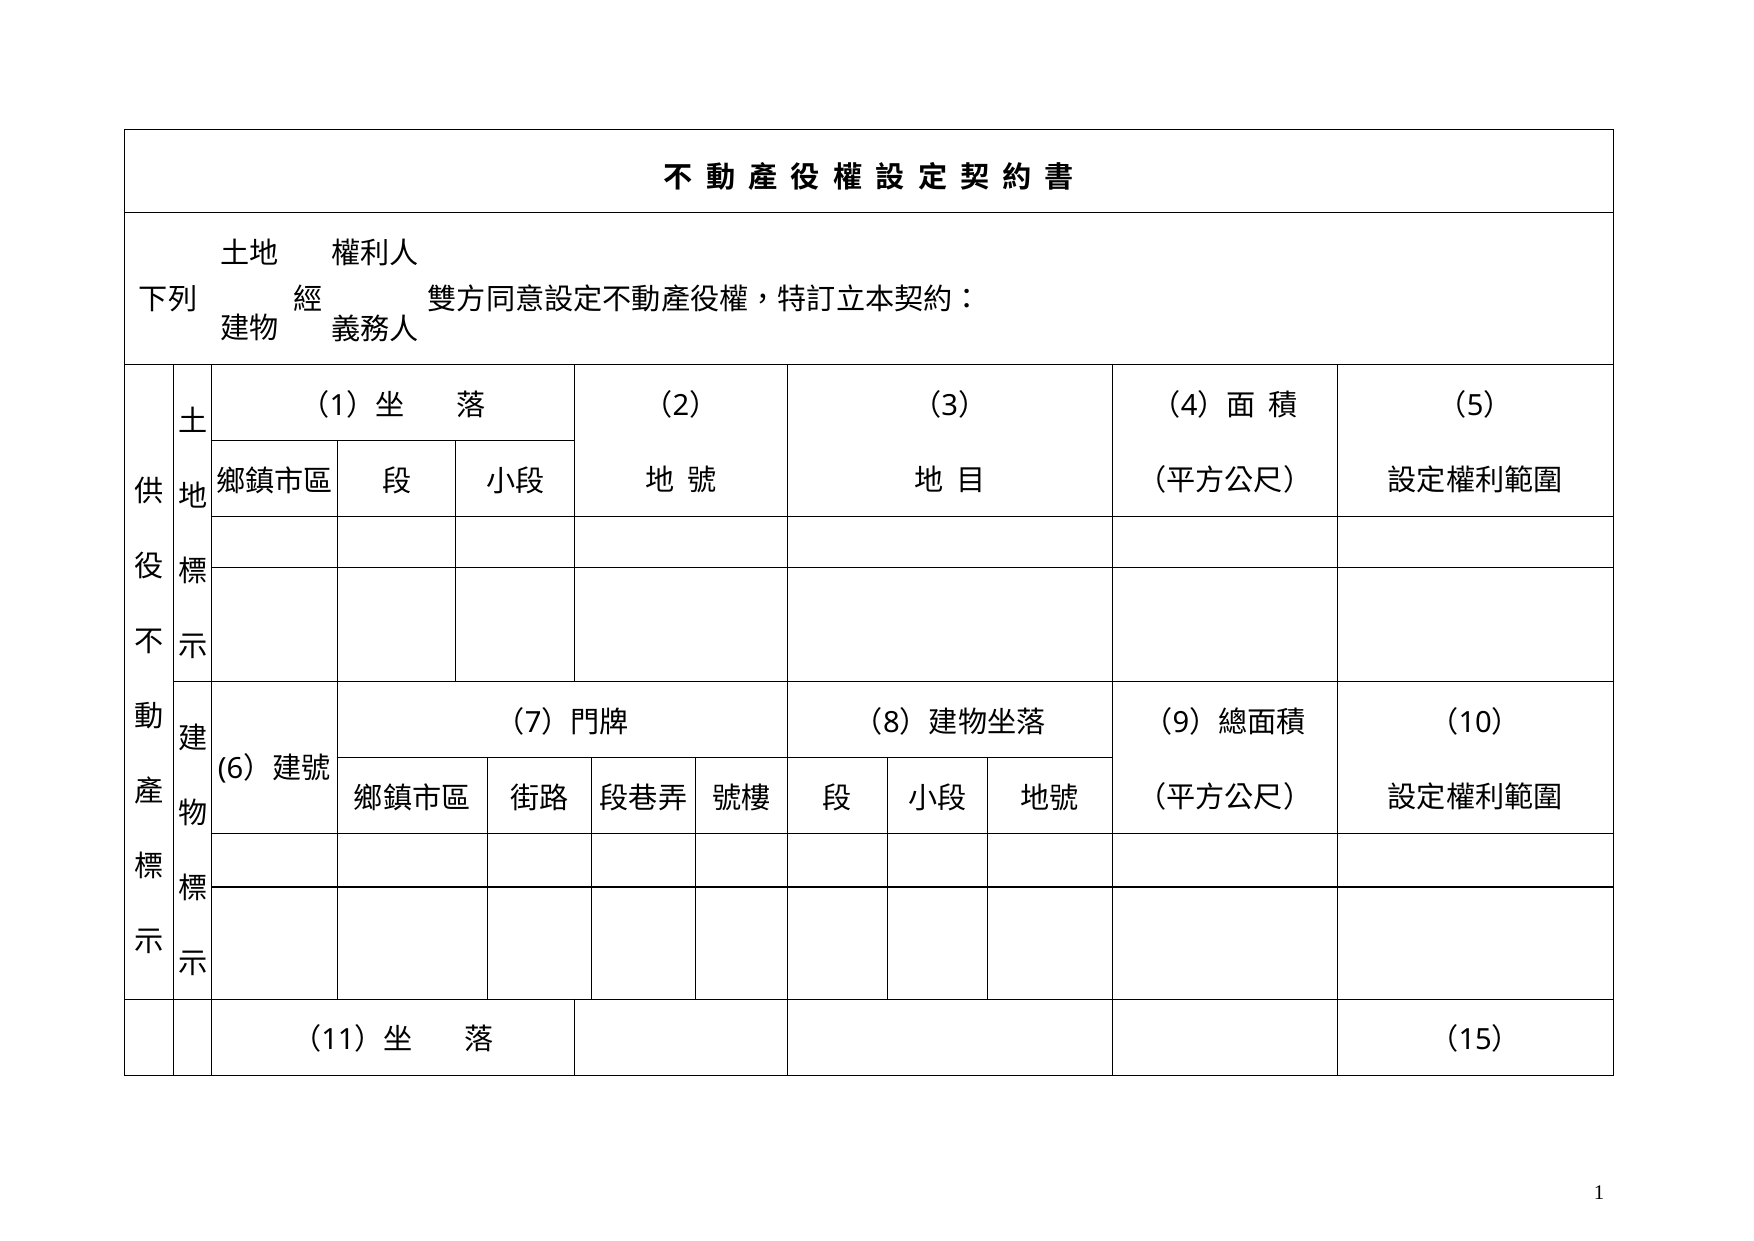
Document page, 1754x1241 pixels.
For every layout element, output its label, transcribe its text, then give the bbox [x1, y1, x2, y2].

table_cell 建物標示 [174, 682, 211, 998]
table_cell [338, 568, 455, 681]
table_cell 鄉鎮市區 [338, 758, 487, 833]
table_cell [988, 888, 1112, 998]
table_cell [1338, 568, 1613, 681]
table_cell [575, 1000, 787, 1074]
table_cell 供役不動產標示 [125, 365, 173, 998]
table_cell [212, 834, 337, 886]
table_cell [212, 517, 337, 567]
table_cell [788, 517, 1112, 567]
table_cell [212, 568, 337, 681]
table_cell [1338, 888, 1613, 998]
table_cell [788, 568, 1112, 681]
table_cell （5） 設定權利範圍 [1338, 365, 1613, 516]
table_cell [1338, 517, 1613, 567]
table_header 不 動 產 役 權 設 定 契 約 書 [125, 130, 1613, 212]
table_cell [456, 568, 574, 681]
table_cell [575, 568, 787, 681]
table_cell （2） 地 號 [575, 365, 787, 516]
table_cell [1113, 568, 1337, 681]
table_cell 段 [788, 758, 887, 833]
table_cell [1113, 834, 1337, 886]
table_cell [696, 888, 787, 998]
table_cell 土地 建物 [211, 213, 287, 364]
table_cell 小段 [456, 441, 574, 516]
table_cell [488, 888, 591, 998]
table_cell [788, 834, 887, 886]
table_cell [338, 517, 455, 567]
table_cell [888, 888, 987, 998]
table_cell 小段 [888, 758, 987, 833]
table_cell [788, 1000, 1112, 1074]
table_cell （1）坐 落 [212, 365, 574, 440]
table_cell 段 [338, 441, 455, 516]
table_cell （11）坐 落 [212, 1000, 574, 1074]
table_cell 地號 [988, 758, 1112, 833]
table_cell （4）面 積 （平方公尺） [1113, 365, 1337, 516]
table_cell （10） 設定權利範圍 [1338, 682, 1613, 833]
table_cell (6）建號 [212, 682, 337, 833]
table_cell [456, 517, 574, 567]
table_cell [575, 517, 787, 567]
table_cell 街路 [488, 758, 591, 833]
table_cell （8）建物坐落 [788, 682, 1112, 757]
table_cell [1113, 517, 1337, 567]
table_cell [788, 888, 887, 998]
table_cell （7）門牌 [338, 682, 787, 757]
table_cell 鄉鎮市區 [212, 441, 337, 516]
table_cell [592, 834, 695, 886]
table_cell [212, 888, 337, 998]
table_cell [592, 888, 695, 998]
table_cell [1113, 1000, 1337, 1074]
table_cell [338, 888, 487, 998]
table_cell [125, 1000, 173, 1074]
table_cell [988, 834, 1112, 886]
table_cell 雙方同意設定不動產役權，特訂立本契約： [425, 213, 1613, 364]
table_cell 下列 [125, 213, 211, 364]
table_cell [1113, 888, 1337, 998]
table_cell [1338, 834, 1613, 886]
table_cell [338, 834, 487, 886]
table_cell [696, 834, 787, 886]
table_cell 權利人 [325, 213, 424, 288]
table_cell （9）總面積 （平方公尺） [1113, 682, 1337, 833]
table_cell （15） [1338, 1000, 1613, 1074]
table_cell 段巷弄 [592, 758, 695, 833]
table_cell [488, 834, 591, 886]
table_cell 經 [287, 213, 324, 364]
table_cell [174, 1000, 211, 1074]
table_cell 土 地 標示 [174, 365, 211, 681]
table_cell [888, 834, 987, 886]
table_cell 義務人 [325, 288, 424, 364]
table_cell （3） 地 目 [788, 365, 1112, 516]
table_cell 號樓 [696, 758, 787, 833]
